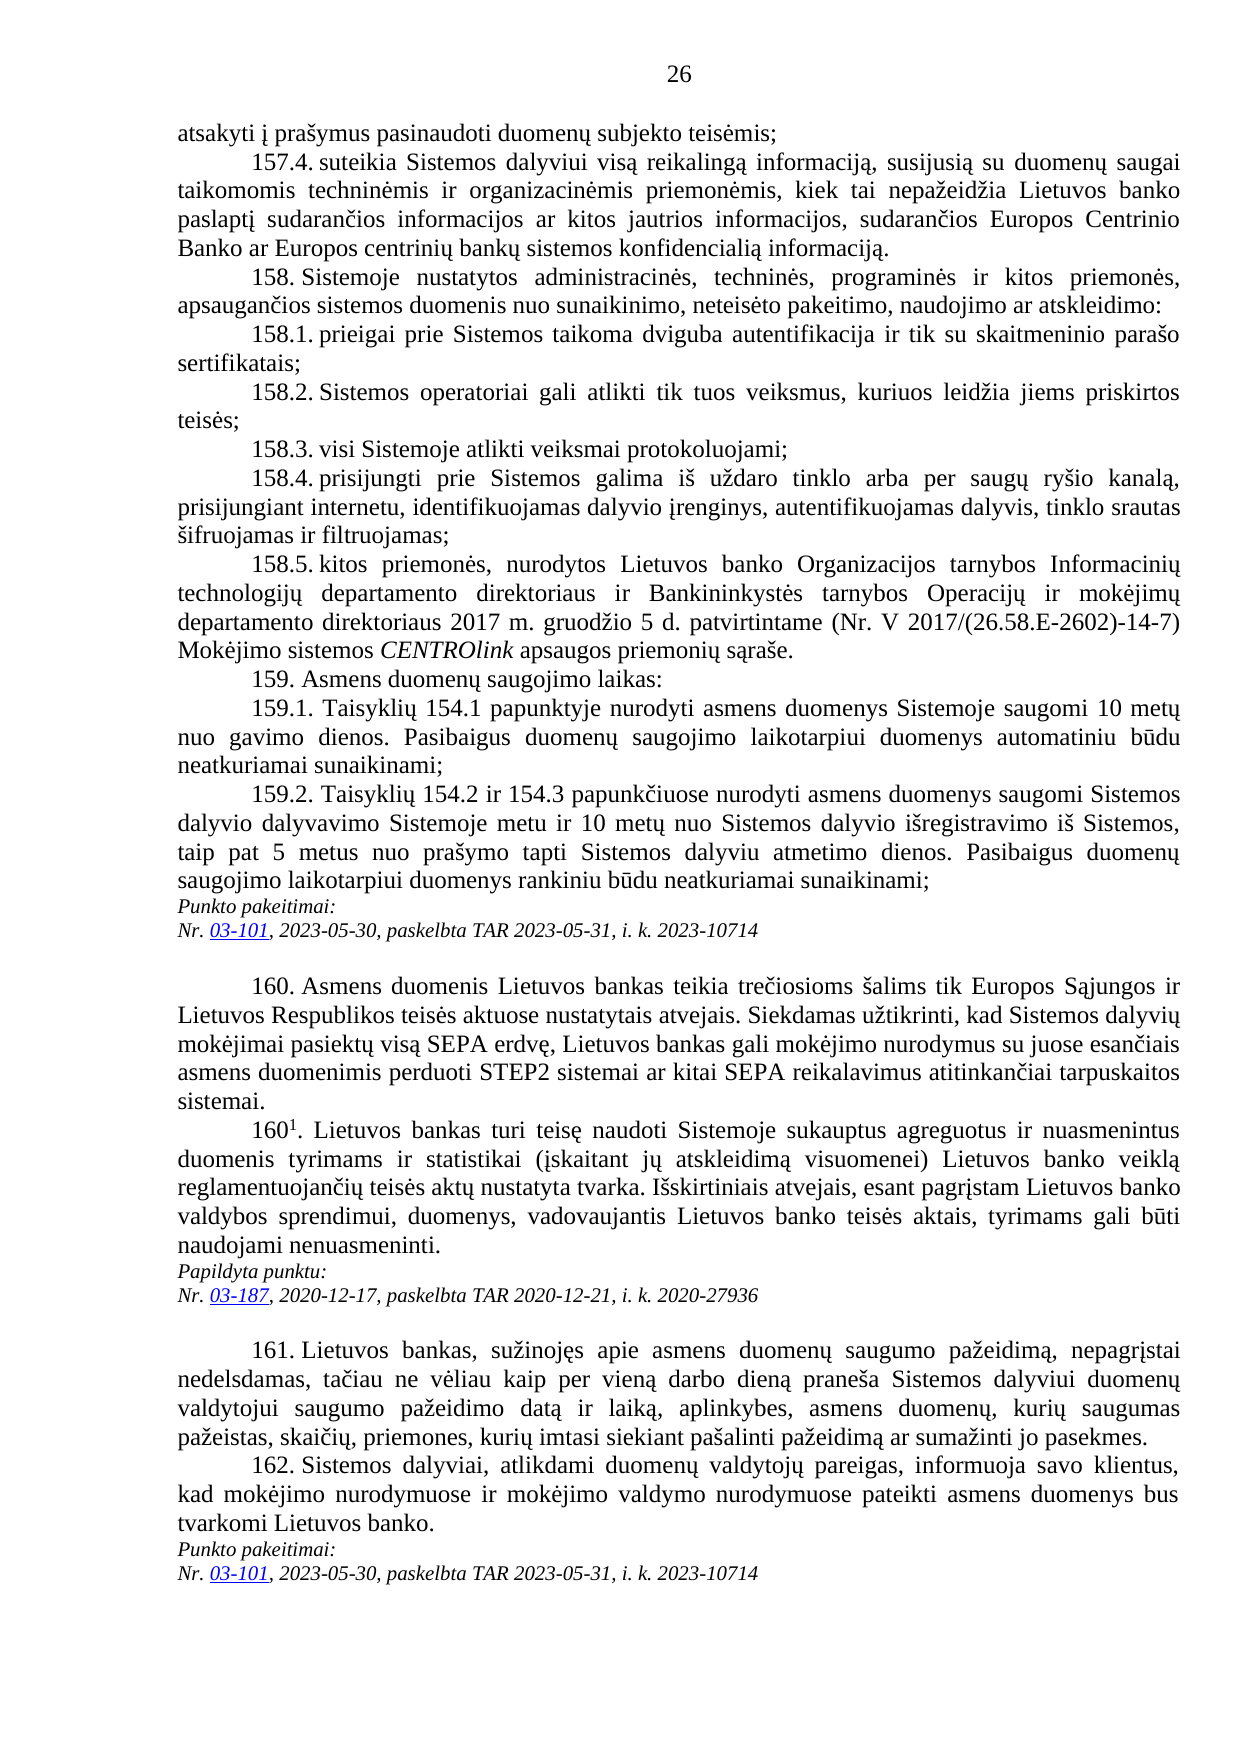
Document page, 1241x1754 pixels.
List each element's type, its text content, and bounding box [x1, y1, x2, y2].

text 158.5. kitos priemonės, nurodytos Lietuvos banko Organizacijos tarnybos Informacinių technologijų departamento direktoriaus ir Bankininkystės tarnybos Operacijų ir mokėjimų departamento direktoriaus 2017 m. gruodžio 5 d. patvirtintame (Nr. V 2017/(26.58.E-2602)-14-7) Mokėjimo sistemos CENTROlink apsaugos priemonių sąraše. [177, 549, 1181, 664]
text 159. Asmens duomenų saugojimo laikas: [177, 664, 1181, 693]
text 160. Asmens duomenis Lietuvos bankas teikia trečiosioms šalims tik Europos Sąjungos ir Lietuvos Respublikos teisės aktuose nustatytais atvejais. Siekdamas užtikrinti, kad Sistemos dalyvių mokėjimai pasiektų visą SEPA erdvę, Lietuvos bankas gali mokėjimo nurodymus su juose esančiais asmens duomenimis perduoti STEP2 sistemai ar kitai SEPA reikalavimus atitinkančiai tarpuskaitos sistemai. [177, 971, 1181, 1115]
text 1601. Lietuvos bankas turi teisę naudoti Sistemoje sukauptus agreguotus ir nuasmenintus duomenis tyrimams ir statistikai (įskaitant jų atskleidimą visuomenei) Lietuvos banko veiklą reglamentuojančių teisės aktų nustatyta tvarka. Išskirtiniais atvejais, esant pagrįstam Lietuvos banko valdybos sprendimui, duomenys, vadovaujantis Lietuvos banko teisės aktais, tyrimams gali būti naudojami nenuasmeninti. [177, 1115, 1181, 1259]
text 158.1. prieigai prie Sistemos taikoma dviguba autentifikacija ir tik su skaitmeninio parašo sertifikatais; [177, 319, 1181, 377]
text 159.1. Taisyklių 154.1 papunktyje nurodyti asmens duomenys Sistemoje saugomi 10 metų nuo gavimo dienos. Pasibaigus duomenų saugojimo laikotarpiui duomenys automatiniu būdu neatkuriamai sunaikinami; [177, 693, 1181, 779]
text 161. Lietuvos bankas, sužinojęs apie asmens duomenų saugumo pažeidimą, nepagrįstai nedelsdamas, tačiau ne vėliau kaip per vieną darbo dieną praneša Sistemos dalyviui duomenų valdytojui saugumo pažeidimo datą ir laiką, aplinkybes, asmens duomenų, kurių saugumas pažeistas, skaičių, priemones, kurių imtasi siekiant pašalinti pažeidimą ar sumažinti jo pasekmes. [177, 1336, 1181, 1451]
text 159.2. Taisyklių 154.2 ir 154.3 papunkčiuose nurodyti asmens duomenys saugomi Sistemos dalyvio dalyvavimo Sistemoje metu ir 10 metų nuo Sistemos dalyvio išregistravimo iš Sistemos, taip pat 5 metus nuo prašymo tapti Sistemos dalyviu atmetimo dienos. Pasibaigus duomenų saugojimo laikotarpiui duomenys rankiniu būdu neatkuriamai sunaikinami; [177, 779, 1181, 894]
text Punkto pakeitimai: [177, 1537, 1181, 1561]
text Nr. 03-101, 2023-05-30, paskelbta TAR 2023-05-31, i. k. 2023-10714 [177, 1561, 1181, 1585]
text 158.3. visi Sistemoje atlikti veiksmai protokoluojami; [177, 434, 1181, 463]
text 158.2. Sistemos operatoriai gali atlikti tik tuos veiksmus, kuriuos leidžia jiems priskirtos teisės; [177, 377, 1181, 434]
text Nr. 03-101, 2023-05-30, paskelbta TAR 2023-05-31, i. k. 2023-10714 [177, 918, 1181, 942]
text 158.4. prisijungti prie Sistemos galima iš uždaro tinklo arba per saugų ryšio kanalą, prisijungiant internetu, identifikuojamas dalyvio įrenginys, autentifikuojamas dalyvis, tinklo srautas šifruojamas ir filtruojamas; [177, 463, 1181, 549]
text atsakyti į prašymus pasinaudoti duomenų subjekto teisėmis; [177, 118, 1181, 147]
text 162. Sistemos dalyviai, atlikdami duomenų valdytojų pareigas, informuoja savo klientus, kad mokėjimo nurodymuose ir mokėjimo valdymo nurodymuose pateikti asmens duomenys bus tvarkomi Lietuvos banko. [177, 1451, 1179, 1537]
text Nr. 03-187, 2020-12-17, paskelbta TAR 2020-12-21, i. k. 2020-27936 [177, 1283, 1181, 1307]
text 158. Sistemoje nustatytos administracinės, techninės, programinės ir kitos priemonės, apsaugančios sistemos duomenis nuo sunaikinimo, neteisėto pakeitimo, naudojimo ar atskleidimo: [177, 262, 1181, 319]
text Punkto pakeitimai: [177, 894, 1181, 918]
text 157.4. suteikia Sistemos dalyviui visą reikalingą informaciją, susijusią su duomenų saugai taikomomis techninėmis ir organizacinėmis priemonėmis, kiek tai nepažeidžia Lietuvos banko paslaptį sudarančios informacijos ar kitos jautrios informacijos, sudarančios Europos Centrinio Banko ar Europos centrinių bankų sistemos konfidencialią informaciją. [177, 147, 1181, 262]
text Papildyta punktu: [177, 1259, 1181, 1283]
